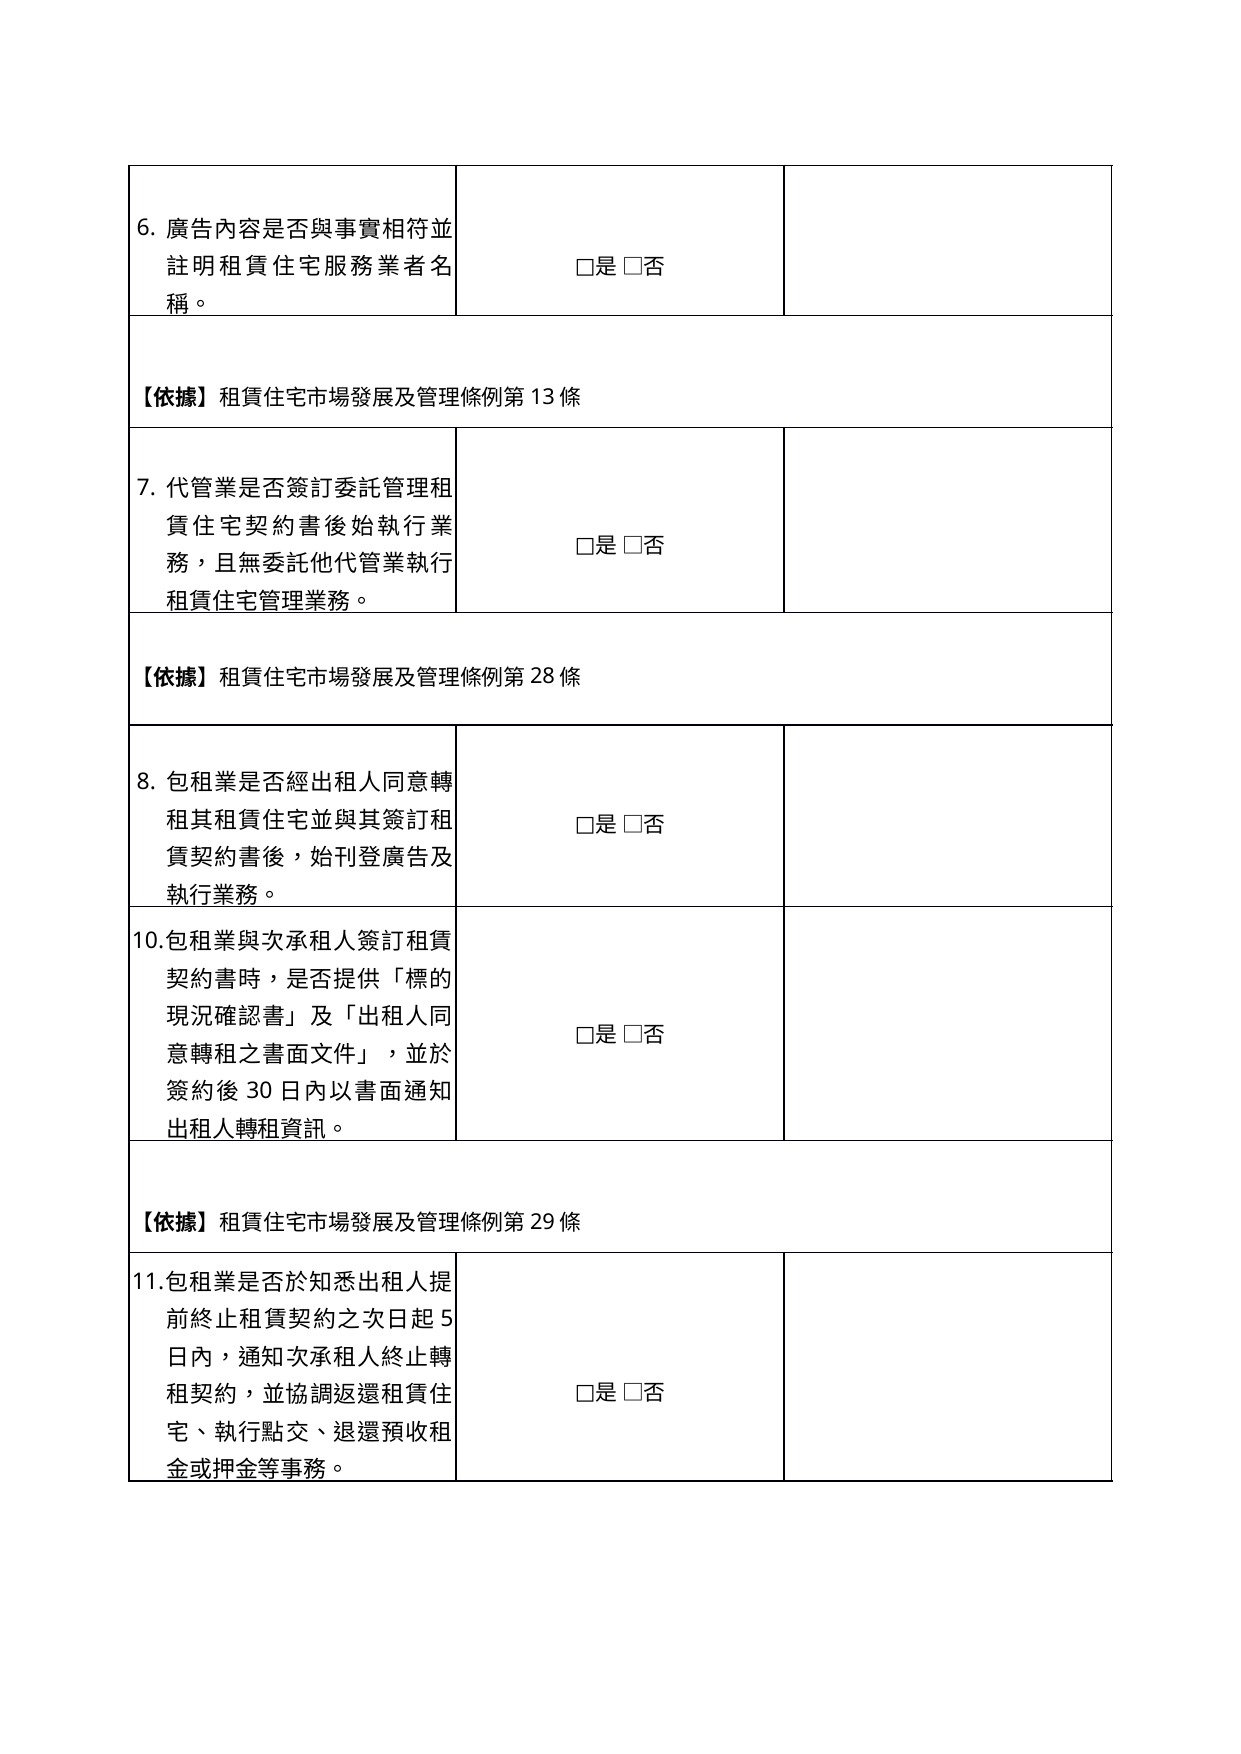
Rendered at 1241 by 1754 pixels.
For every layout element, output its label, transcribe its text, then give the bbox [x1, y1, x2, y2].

table_cell 【依據】租賃住宅市場發展及管理條例第28條 [130, 613, 1111, 724]
table_cell 10.包租業與次承租人簽訂租賃契約書時，是否提供「標的現況確認書」及「出租人同意轉租之書面文件」，並於簽約後30日內以書面通知出租人轉租資訊。 [130, 907, 455, 1139]
table_cell [785, 726, 1111, 906]
table_cell 包租業是否經出租人同意轉租其租賃住宅並與其簽訂租賃契約書後，始刊登廣告及執行業務。 [130, 726, 455, 906]
table_cell □是 □否 [457, 726, 783, 906]
table_cell 【依據】租賃住宅市場發展及管理條例第29條 [130, 1141, 1111, 1252]
table_cell 【依據】租賃住宅市場發展及管理條例第13條 [130, 316, 1111, 427]
table_cell □是 □否 [457, 907, 783, 1139]
table_cell [785, 428, 1111, 612]
table_cell □是 □否 [457, 428, 783, 612]
table_cell [785, 166, 1111, 314]
table_cell 11.包租業是否於知悉出租人提前終止租賃契約之次日起5日內，通知次承租人終止轉租契約，並協調返還租賃住宅、執行點交、退還預收租金或押金等事務。 [130, 1253, 455, 1480]
table_cell □是 □否 [457, 166, 783, 314]
table_cell 代管業是否簽訂委託管理租賃住宅契約書後始執行業務，且無委託他代管業執行租賃住宅管理業務。 [130, 428, 455, 612]
table_cell [785, 1253, 1111, 1480]
table_cell [785, 907, 1111, 1139]
table_cell 廣告內容是否與事實相符並註明租賃住宅服務業者名稱。 [130, 166, 455, 314]
table_cell □是 □否 [457, 1253, 783, 1480]
